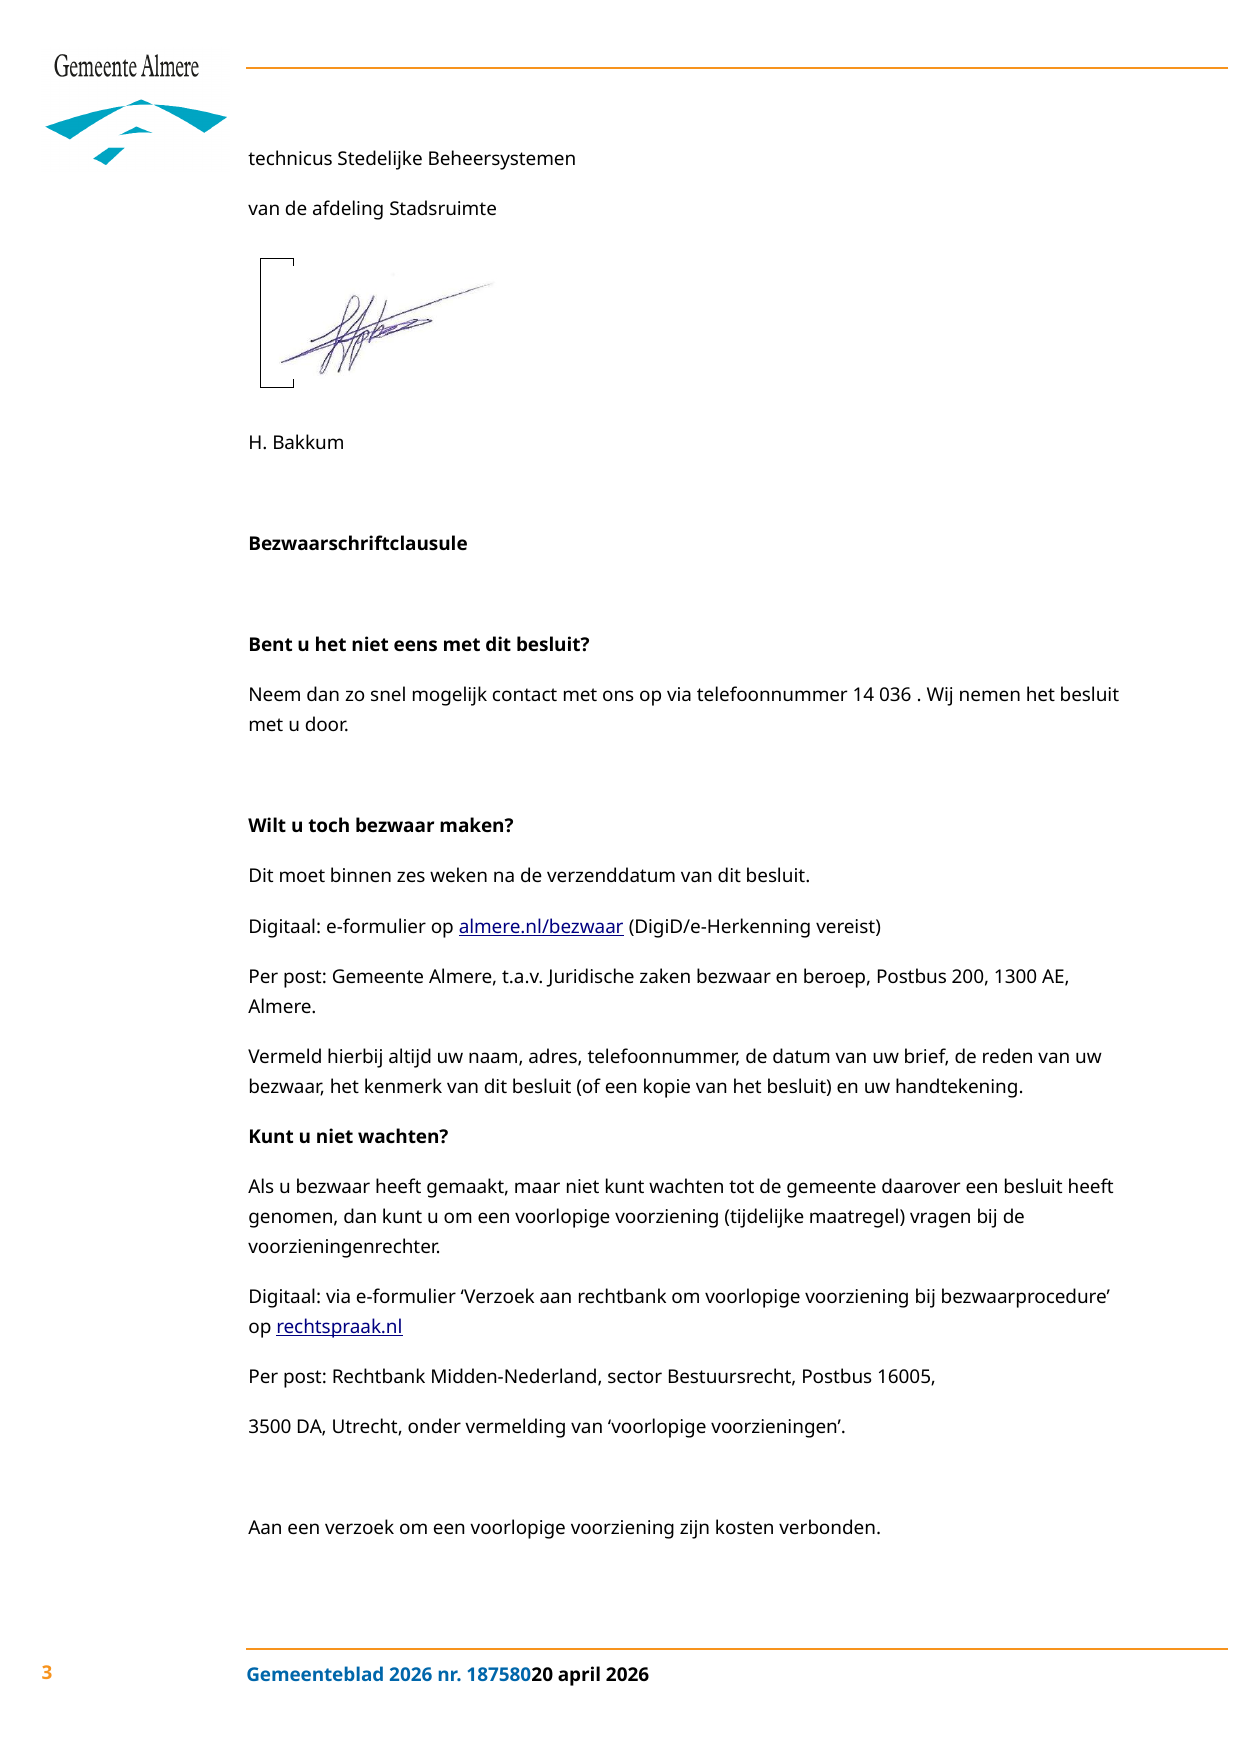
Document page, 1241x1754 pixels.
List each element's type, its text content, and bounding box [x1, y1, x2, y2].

text Bezwaarschriftclausule [248, 530, 1152, 556]
text Als u bezwaar heeft gemaakt, maar niet kunt wachten tot de gemeente daarover een besluit heeft genomen, dan kunt u om een voorlopige voorziening (tijdelijke maatregel) vragen bij de voorzieningenrechter. [248, 1174, 1152, 1259]
text Per post: Rechtbank Midden-Nederland, sector Bestuursrecht, Postbus 16005, [248, 1363, 1152, 1389]
text Digitaal: e-formulier op almere.nl/bezwaar (DigiD/e-Herkenning vereist) [248, 913, 1152, 939]
text Bent u het niet eens met dit besluit? [248, 631, 1152, 657]
text Kunt u niet wachten? [248, 1123, 1152, 1149]
text Wilt u toch bezwaar maken? [248, 812, 1152, 838]
text 3500 DA, Utrecht, onder vermelding van ‘voorlopige voorzieningen’. [248, 1414, 1152, 1439]
text Dit moet binnen zes weken na de verzenddatum van dit besluit. [248, 862, 1152, 888]
text Neem dan zo snel mogelijk contact met ons op via telefoonnummer 14 036 . Wij nemen het besluit met u door. [248, 682, 1152, 737]
picture [268, 266, 499, 379]
text Per post: Gemeente Almere, t.a.v. Juridische zaken bezwaar en beroep, Postbus 200, 1300 AE, Almere. [248, 963, 1152, 1019]
text Aan een verzoek om een voorlopige voorziening zijn kosten verbonden. [248, 1514, 1152, 1540]
text technicus Stedelijke Beheersystemen [248, 145, 1152, 171]
picture [41, 47, 231, 172]
text Digitaal: via e-formulier ‘Verzoek aan rechtbank om voorlopige voorziening bij bezwaarprocedure’ op rechtspraak.nl [248, 1283, 1152, 1339]
text van de afdeling Stadsruimte [248, 196, 1152, 221]
text Vermeld hierbij altijd uw naam, adres, telefoonnummer, de datum van uw brief, de reden van uw bezwaar, het kenmerk van dit besluit (of een kopie van het besluit) en uw handtekening. [248, 1043, 1152, 1099]
text H. Bakkum [248, 429, 1152, 455]
